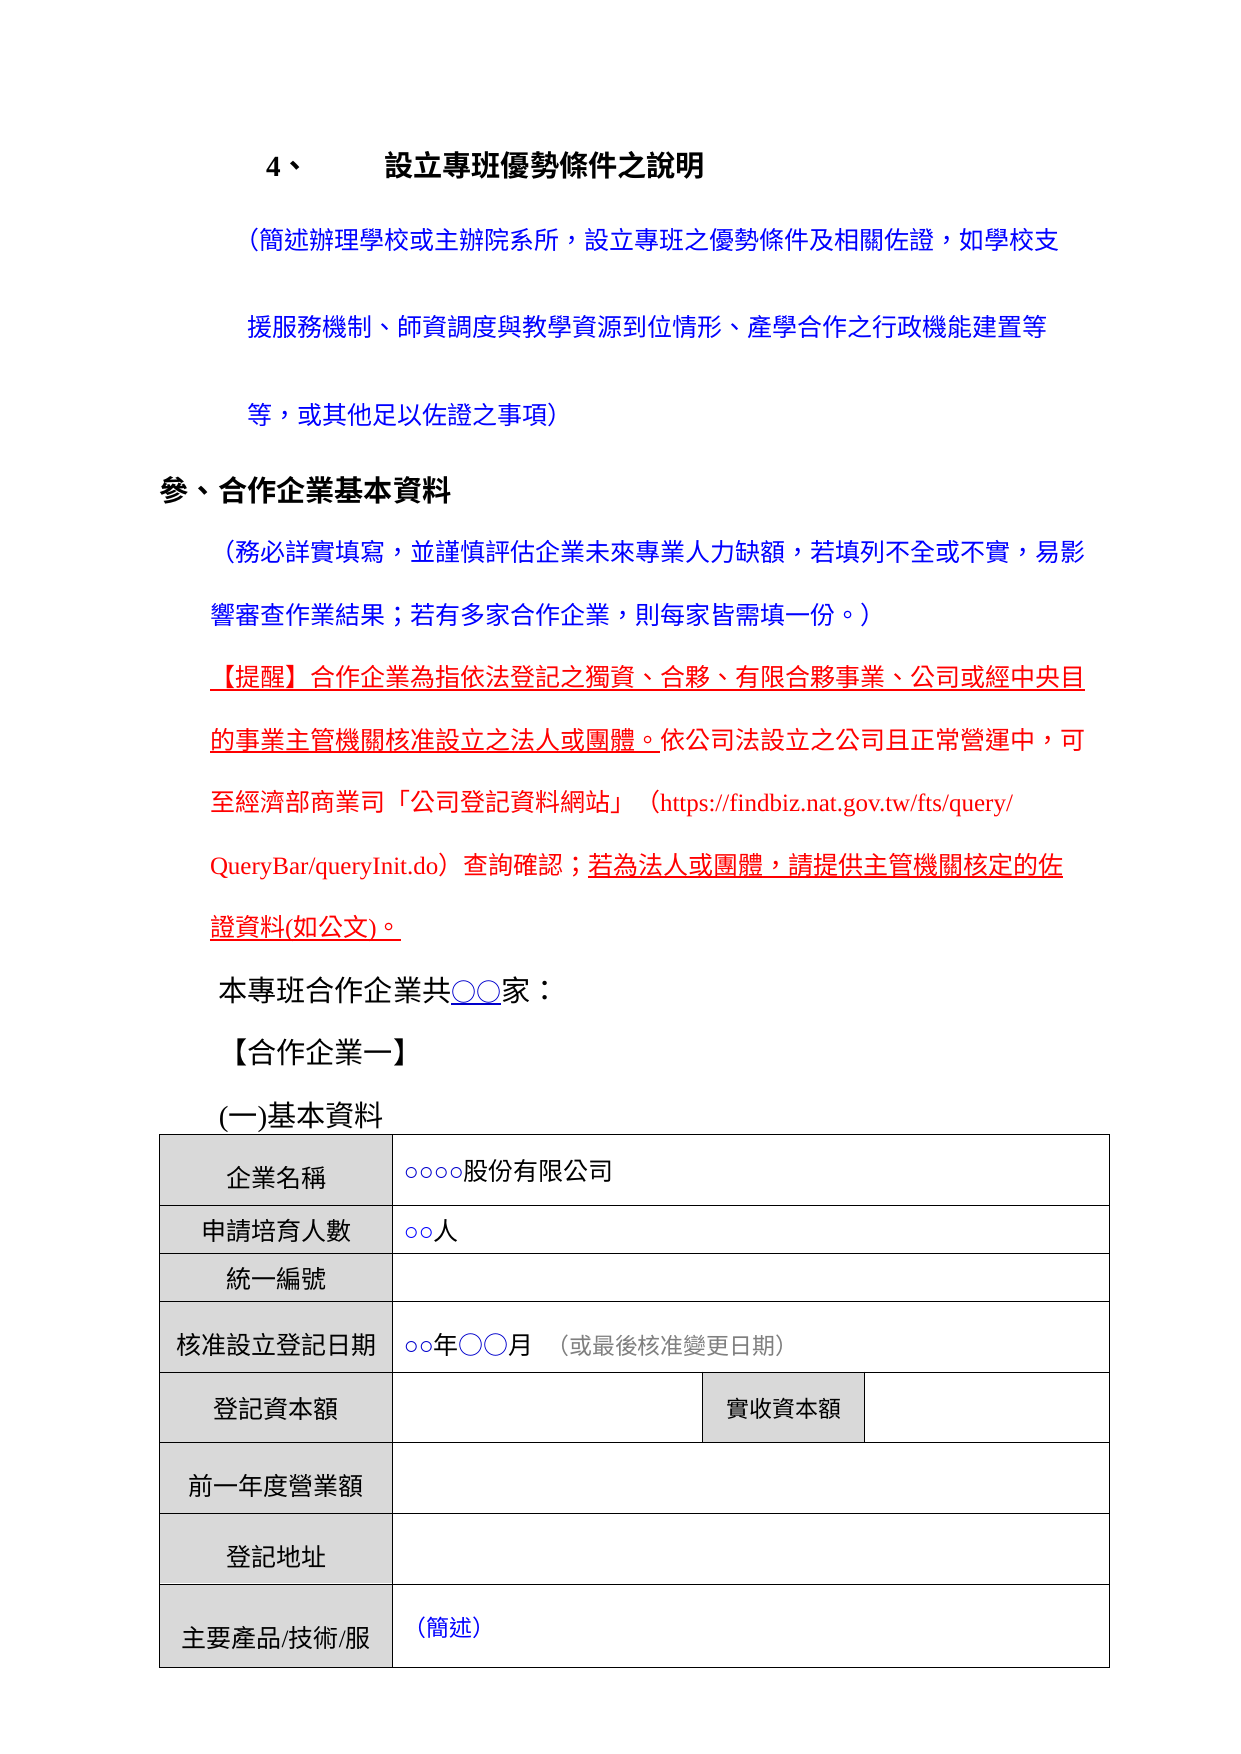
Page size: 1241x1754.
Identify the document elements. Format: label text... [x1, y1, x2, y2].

text 本專班合作企業共○○家： [159, 947, 1087, 1009]
table_header ○○○○股份有限公司 [393, 1135, 1109, 1205]
text 【合作企業一】 [159, 1009, 1087, 1072]
list 設立專班優勢條件之說明 [266, 122, 1087, 184]
table_cell ○○年○○月 （或最後核准變更日期） [393, 1302, 1109, 1372]
table_cell [393, 1514, 1109, 1583]
table_cell 核准設立登記日期 [160, 1302, 392, 1372]
text 等，或其他足以佐證之事項） [209, 372, 1087, 434]
table_cell 申請培育人數 [160, 1206, 392, 1253]
table_cell （簡述） [393, 1585, 1109, 1667]
table_cell 登記地址 [160, 1514, 392, 1583]
table_cell 登記資本額 [160, 1373, 392, 1442]
text （務必詳實填寫，並謹慎評估企業未來專業人力缺額，若填列不全或不實，易影響審查作業結果；若有多家合作企業，則每家皆需填一份。） [210, 509, 1087, 634]
table_header 企業名稱 [160, 1135, 392, 1205]
text （簡述辦理學校或主辦院系所，設立專班之優勢條件及相關佐證，如學校支 [209, 197, 1087, 259]
text (一)基本資料 [159, 1072, 1087, 1134]
table_cell [393, 1373, 702, 1442]
table_cell 實收資本額 [703, 1373, 864, 1442]
table_cell [393, 1254, 1109, 1301]
table_cell [865, 1373, 1109, 1442]
text 的事業主管機關核准設立之法人或團體。依公司法設立之公司且正常營運中，可至經濟部商業司「公司登記資料網站」（https://findbiz.nat.gov.tw/fts/query/QueryBar/queryInit.do）查詢確認；若為法人或團體，請提供主管機關核定的佐證資料(如公文)。 [210, 697, 1087, 947]
text 參、合作企業基本資料 [159, 447, 1087, 509]
table_cell ○○人 [393, 1206, 1109, 1253]
text 【提醒】合作企業為指依法登記之獨資、合夥、有限合夥事業、公司或經中央目 [210, 634, 1087, 697]
table_cell 主要產品/技術/服 [160, 1585, 392, 1667]
table_cell 統一編號 [160, 1254, 392, 1301]
table_cell 前一年度營業額 [160, 1443, 392, 1513]
text 援服務機制、師資調度與教學資源到位情形、產學合作之行政機能建置等 [209, 284, 1087, 347]
table_cell [393, 1443, 1109, 1513]
